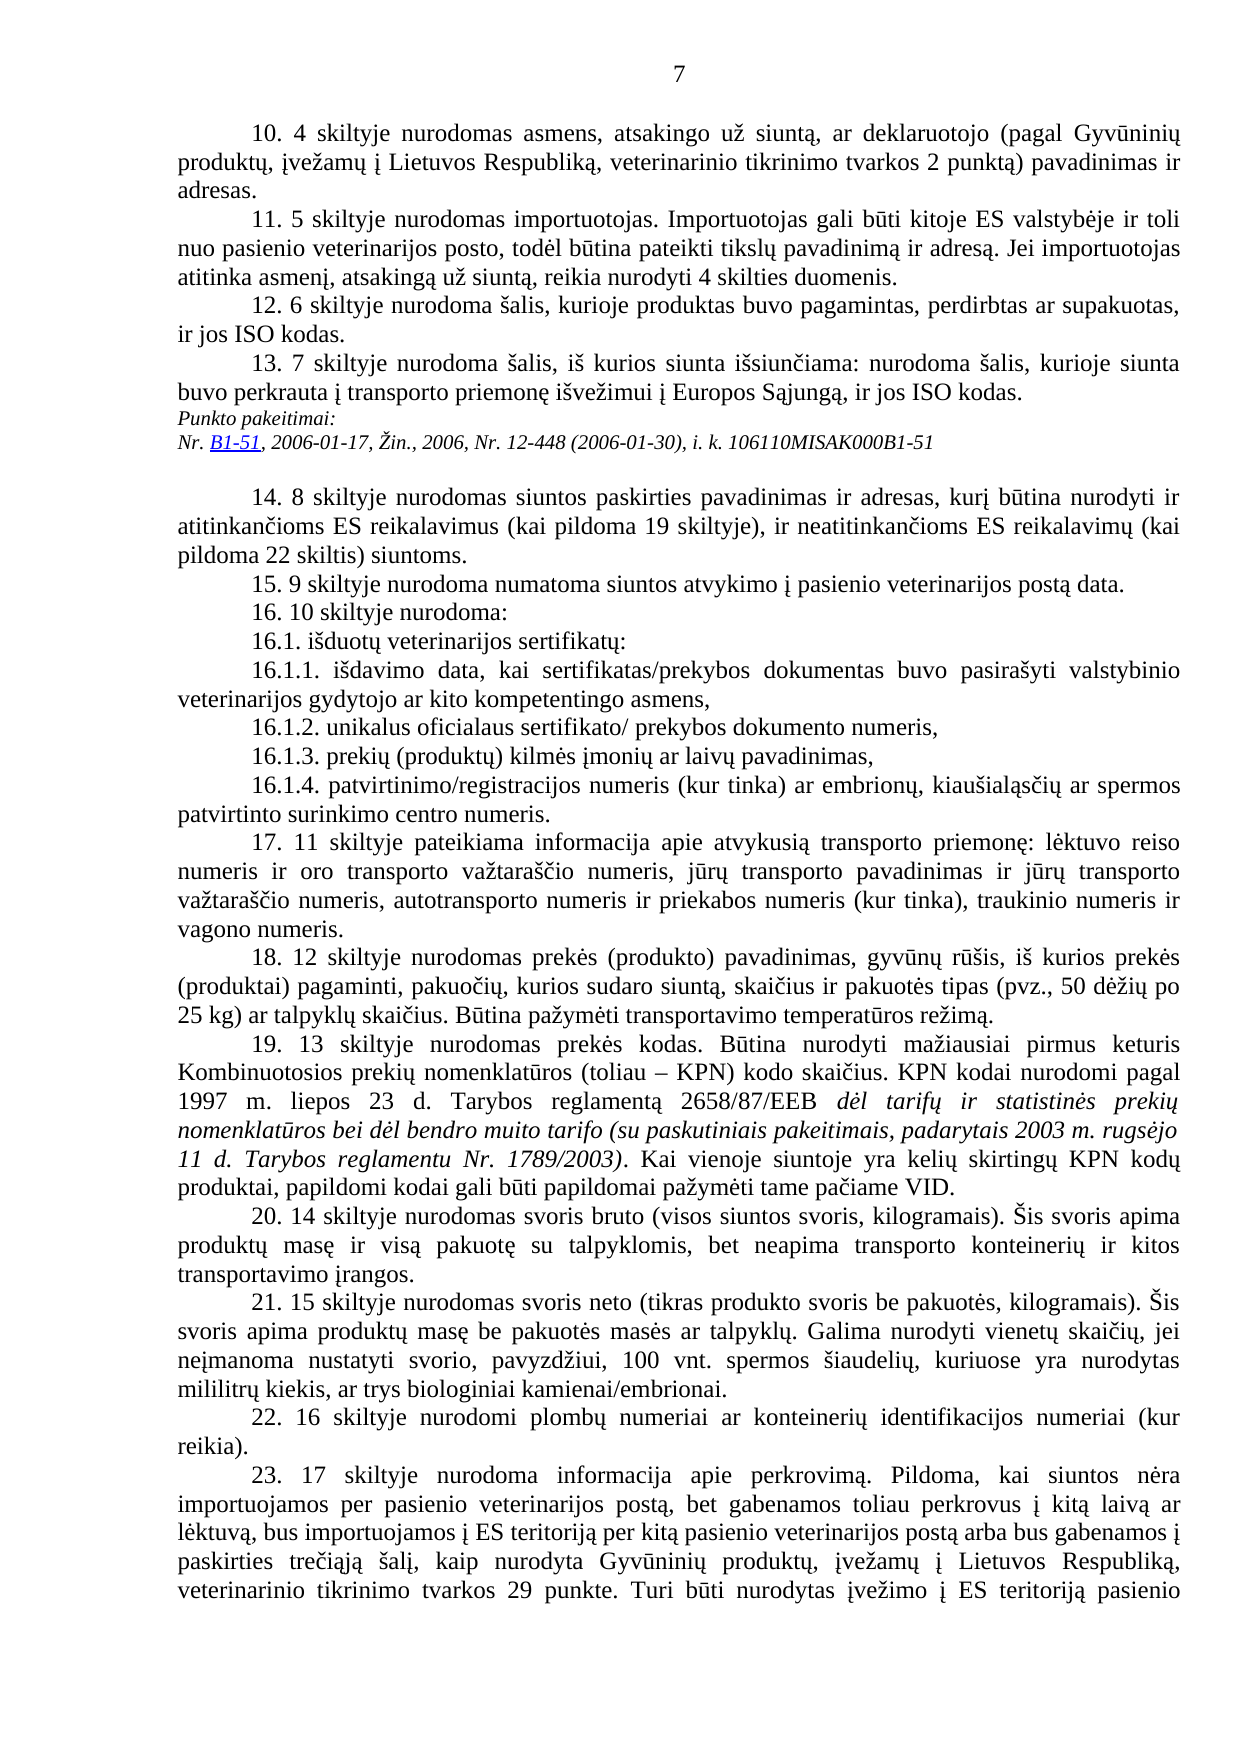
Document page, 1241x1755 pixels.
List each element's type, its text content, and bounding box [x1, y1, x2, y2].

text 12. 6 skiltyje nurodoma šalis, kurioje produktas buvo pagamintas, perdirbtas ar supakuotas, ir jos ISO kodas. [177, 291, 1181, 348]
text 15. 9 skiltyje nurodoma numatoma siuntos atvykimo į pasienio veterinarijos postą data. [177, 569, 1181, 597]
text 11. 5 skiltyje nurodomas importuotojas. Importuotojas gali būti kitoje ES valstybėje ir toli nuo pasienio veterinarijos posto, todėl būtina pateikti tikslų pavadinimą ir adresą. Jei importuotojas atitinka asmenį, atsakingą už siuntą, reikia nurodyti 4 skilties duomenis. [177, 204, 1181, 291]
text 16.1.2. unikalus oficialaus sertifikato/ prekybos dokumento numeris, [177, 712, 1181, 741]
text 13. 7 skiltyje nurodoma šalis, iš kurios siunta išsiunčiama: nurodoma šalis, kurioje siunta buvo perkrauta į transporto priemonę išvežimui į Europos Sąjungą, ir jos ISO kodas. [177, 348, 1181, 406]
text 16.1. išduotų veterinarijos sertifikatų: [177, 626, 1181, 655]
text 22. 16 skiltyje nurodomi plombų numeriai ar konteinerių identifikacijos numeriai (kur reikia). [177, 1402, 1181, 1460]
text 10. 4 skiltyje nurodomas asmens, atsakingo už siuntą, ar deklaruotojo (pagal Gyvūninių produktų, įvežamų į Lietuvos Respubliką, veterinarinio tikrinimo tvarkos 2 punktą) pavadinimas ir adresas. [177, 118, 1181, 204]
text 16.1.1. išdavimo data, kai sertifikatas/prekybos dokumentas buvo pasirašyti valstybinio veterinarijos gydytojo ar kito kompetentingo asmens, [177, 655, 1181, 712]
text Punkto pakeitimai: [177, 406, 1181, 430]
text 14. 8 skiltyje nurodomas siuntos paskirties pavadinimas ir adresas, kurį būtina nurodyti ir atitinkančioms ES reikalavimus (kai pildoma 19 skiltyje), ir neatitinkančioms ES reikalavimų (kai pildoma 22 skiltis) siuntoms. [177, 482, 1181, 569]
text 20. 14 skiltyje nurodomas svoris bruto (visos siuntos svoris, kilogramais). Šis svoris apima produktų masę ir visą pakuotę su talpyklomis, bet neapima transporto konteinerių ir kitos transportavimo įrangos. [177, 1201, 1181, 1287]
text 18. 12 skiltyje nurodomas prekės (produkto) pavadinimas, gyvūnų rūšis, iš kurios prekės (produktai) pagaminti, pakuočių, kurios sudaro siuntą, skaičius ir pakuotės tipas (pvz., 50 dėžių po 25 kg) ar talpyklų skaičius. Būtina pažymėti transportavimo temperatūros režimą. [177, 942, 1181, 1029]
text 21. 15 skiltyje nurodomas svoris neto (tikras produkto svoris be pakuotės, kilogramais). Šis svoris apima produktų masę be pakuotės masės ar talpyklų. Galima nurodyti vienetų skaičių, jei neįmanoma nustatyti svorio, pavyzdžiui, 100 vnt. spermos šiaudelių, kuriuose yra nurodytas mililitrų kiekis, ar trys biologiniai kamienai/embrionai. [177, 1287, 1181, 1402]
text Nr. B1-51, 2006-01-17, Žin., 2006, Nr. 12-448 (2006-01-30), i. k. 106110MISAK000B1-51 [177, 430, 1181, 454]
text 16. 10 skiltyje nurodoma: [177, 597, 1181, 626]
text 16.1.4. patvirtinimo/registracijos numeris (kur tinka) ar embrionų, kiaušialąsčių ar spermos patvirtinto surinkimo centro numeris. [177, 770, 1181, 827]
text 19. 13 skiltyje nurodomas prekės kodas. Būtina nurodyti mažiausiai pirmus keturis Kombinuotosios prekių nomenklatūros (toliau – KPN) kodo skaičius. KPN kodai nurodomi pagal 1997 m. liepos 23 d. Tarybos reglamentą 2658/87/EEB dėl tarifų ir statistinės prekių nomenklatūros bei dėl bendro muito tarifo (su paskutiniais pakeitimais, padarytais 2003 m. rugsėjo 11 d. Tarybos reglamentu Nr. 1789/2003). Kai vienoje siuntoje yra kelių skirtingų KPN kodų produktai, papildomi kodai gali būti papildomai pažymėti tame pačiame VID. [177, 1029, 1181, 1201]
text 23. 17 skiltyje nurodoma informacija apie perkrovimą. Pildoma, kai siuntos nėra importuojamos per pasienio veterinarijos postą, bet gabenamos toliau perkrovus į kitą laivą ar lėktuvą, bus importuojamos į ES teritoriją per kitą pasienio veterinarijos postą arba bus gabenamos į paskirties trečiąją šalį, kaip nurodyta Gyvūninių produktų, įvežamų į Lietuvos Respubliką, veterinarinio tikrinimo tvarkos 29 punkte. Turi būti nurodytas įvežimo į ES teritoriją pasienio [177, 1460, 1181, 1604]
text 17. 11 skiltyje pateikiama informacija apie atvykusią transporto priemonę: lėktuvo reiso numeris ir oro transporto važtaraščio numeris, jūrų transporto pavadinimas ir jūrų transporto važtaraščio numeris, autotransporto numeris ir priekabos numeris (kur tinka), traukinio numeris ir vagono numeris. [177, 827, 1181, 942]
text 16.1.3. prekių (produktų) kilmės įmonių ar laivų pavadinimas, [177, 741, 1181, 770]
